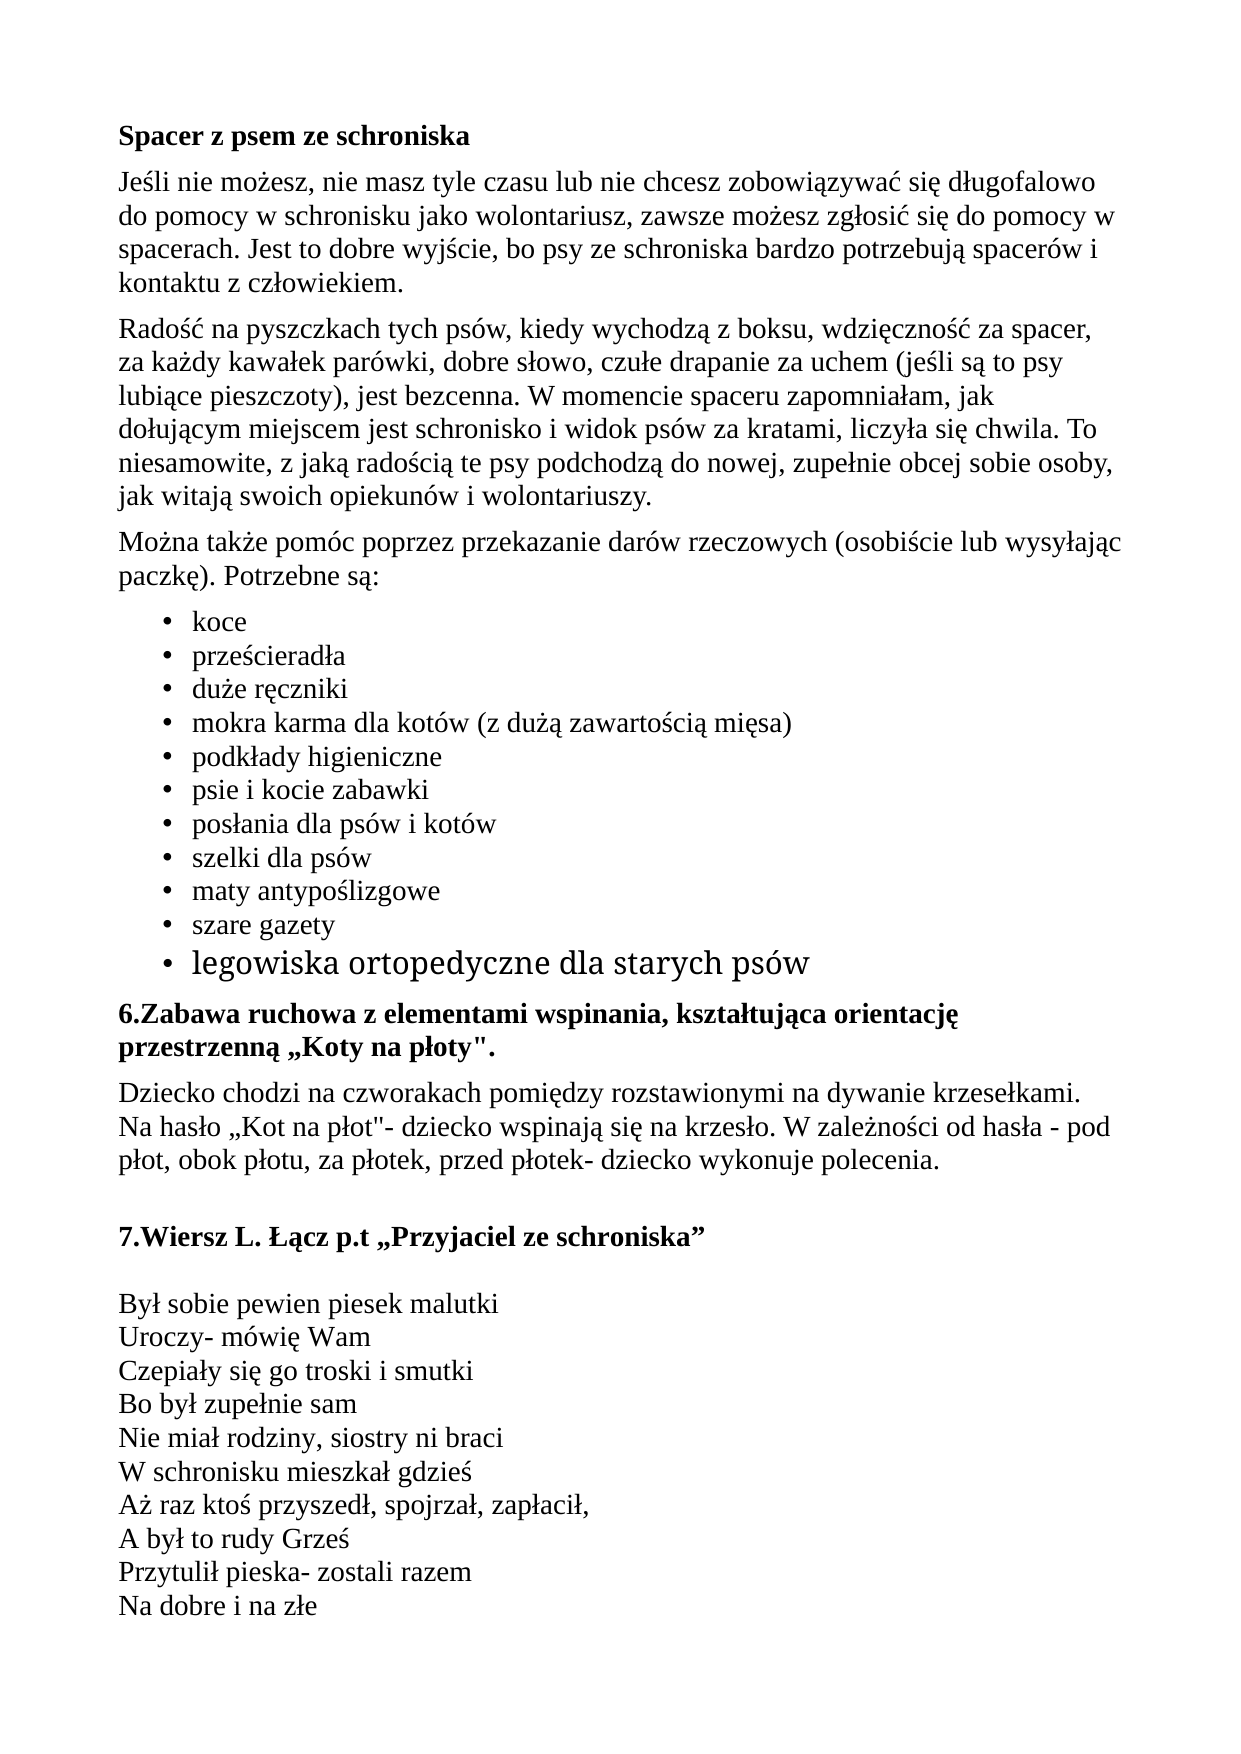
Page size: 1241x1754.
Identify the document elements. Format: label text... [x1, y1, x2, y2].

list szare gazety [162, 907, 1122, 941]
list podkłady higieniczne [162, 739, 1122, 772]
text Można także pomóc poprzez przekazanie darów rzeczowych (osobiście lub wysyłając paczkę). Potrzebne są: [118, 524, 1122, 592]
text Radość na pyszczkach tych psów, kiedy wychodzą z boksu, wdzięczność za spacer, za każdy kawałek parówki, dobre słowo, czułe drapanie za uchem (jeśli są to psy lubiące pieszczoty), jest bezcenna. W momencie spaceru zapomniałam, jak dołującym miejscem jest schronisko i widok psów za kratami, liczyła się chwila. To niesamowite, z jaką radością te psy podchodzą do nowej, zupełnie obcej sobie osoby, jak witają swoich opiekunów i wolontariuszy. [118, 311, 1122, 512]
list szelki dla psów [162, 840, 1122, 873]
list mokra karma dla kotów (z dużą zawartością mięsa) [162, 705, 1122, 739]
text Jeśli nie możesz, nie masz tyle czasu lub nie chcesz zobowiązywać się długofalowo do pomocy w schronisku jako wolontariusz, zawsze możesz zgłosić się do pomocy w spacerach. Jest to dobre wyjście, bo psy ze schroniska bardzo potrzebują spacerów i kontaktu z człowiekiem. [118, 164, 1122, 298]
subtitle Spacer z psem ze schroniska [118, 118, 1122, 152]
list koce [162, 604, 1122, 638]
text 7.Wiersz L. Łącz p.t „Przyjaciel ze schroniska” Był sobie pewien piesek malutki Uroczy- mówię Wam Czepiały się go troski i smutki Bo był zupełnie sam Nie miał rodziny, siostry ni braci W schronisku mieszkał gdzieś Aż raz ktoś przyszedł, spojrzał, zapłacił, A był to rudy Grześ Przytulił pieska- zostali razem Na dobre i na złe [118, 1219, 1122, 1621]
list duże ręczniki [162, 671, 1122, 705]
text 6.Zabawa ruchowa z elementami wspinania, kształtująca orientację przestrzenną „Koty na płoty". [118, 996, 1122, 1063]
list psie i kocie zabawki [162, 772, 1122, 806]
list maty antypoślizgowe [162, 873, 1122, 907]
list prześcieradła [162, 638, 1122, 671]
text Dziecko chodzi na czworakach pomiędzy rozstawionymi na dywanie krzesełkami. Na hasło „Kot na płot"- dziecko wspinają się na krzesło. W zależności od hasła - pod płot, obok płotu, za płotek, przed płotek- dziecko wykonuje polecenia. [118, 1075, 1122, 1176]
list posłania dla psów i kotów [162, 806, 1122, 840]
list legowiska ortopedyczne dla starych psów [162, 941, 1122, 983]
